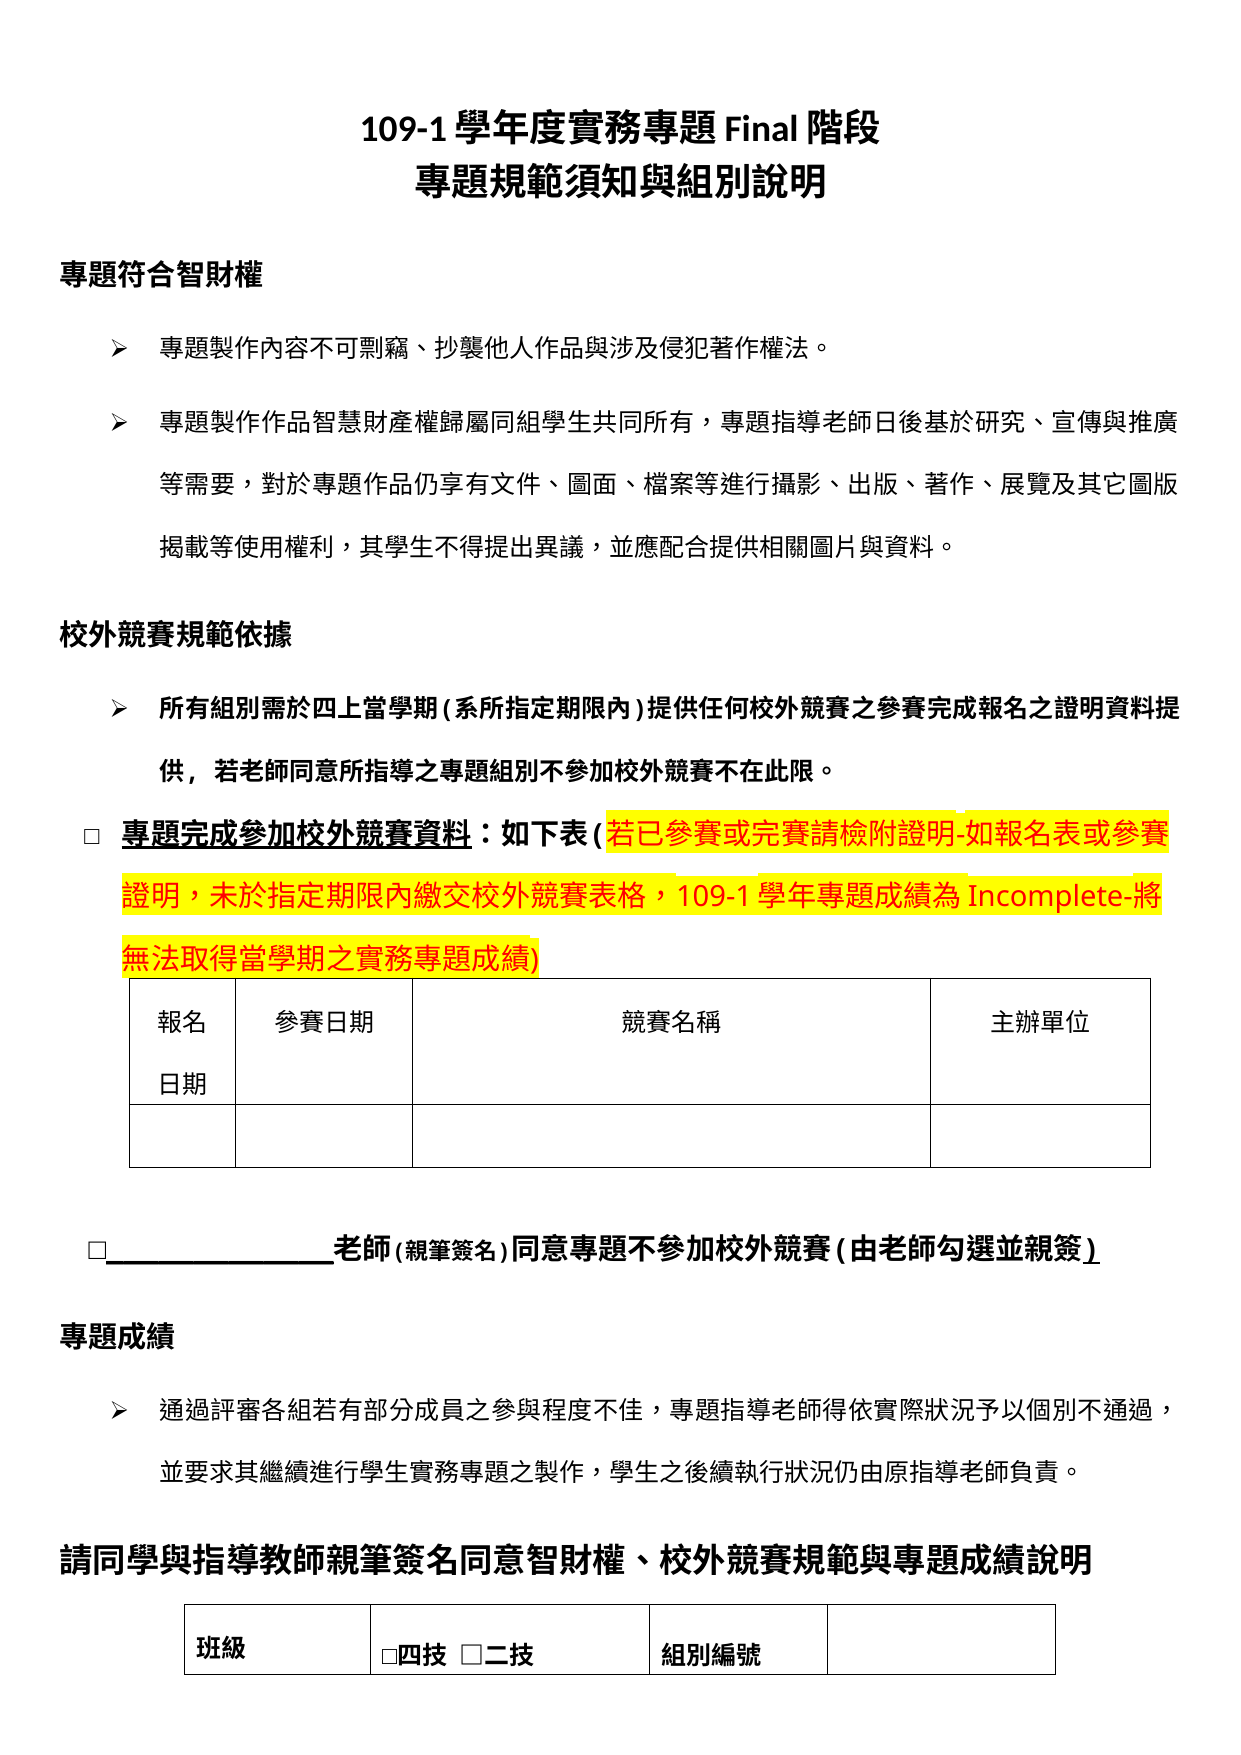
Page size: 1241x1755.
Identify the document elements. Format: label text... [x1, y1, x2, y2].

text 專題成績 [59, 1293, 1181, 1356]
table_cell [931, 1105, 1150, 1167]
text □_____________老師(親筆簽名)同意專題不參加校外競賽(由老師勾選並親簽) [59, 1206, 1181, 1268]
list 專題完成參加校外競賽資料：如下表(若已參賽或完賽請檢附證明-如報名表或參賽證明，未於指定期限內繳交校外競賽表格，109-1學年專題成績為Incomplete-將無法取得當學期之實務專題成績) [84, 790, 1181, 977]
table_header 主辦單位 [931, 979, 1150, 1103]
text 專題符合智財權 [59, 231, 1181, 294]
text 請同學與指導教師親筆簽名同意智財權、校外競賽規範與專題成績說明 [59, 1517, 1181, 1579]
list 所有組別需於四上當學期(系所指定期限內)提供任何校外競賽之參賽完成報名之證明資料提供, 若老師同意所指導之專題組別不參加校外競賽不在此限。 [109, 665, 1181, 790]
table_header [828, 1605, 1055, 1674]
text 專題規範須知與組別說明 [59, 152, 1181, 206]
table_header 參賽日期 [236, 979, 412, 1103]
table_cell [413, 1105, 930, 1167]
list 通過評審各組若有部分成員之參與程度不佳，專題指導老師得依實際狀況予以個別不通過，並要求其繼續進行學生實務專題之製作，學生之後續執行狀況仍由原指導老師負責。 [109, 1367, 1181, 1492]
table_header 競賽名稱 [413, 979, 930, 1103]
list 專題製作內容不可剽竊、抄襲他人作品與涉及侵犯著作權法。 [109, 305, 1181, 367]
table_cell [236, 1105, 412, 1167]
table_cell [130, 1105, 235, 1167]
table_header 報名 日期 [130, 979, 235, 1103]
table_header 班級 [185, 1605, 370, 1674]
list 專題製作作品智慧財產權歸屬同組學生共同所有，專題指導老師日後基於研究、宣傳與推廣等需要，對於專題作品仍享有文件、圖面、檔案等進行攝影、出版、著作、展覽及其它圖版揭載等使用權利，其學生不得提出異議，並應配合提供相關圖片與資料。 [109, 379, 1181, 566]
table_header 組別編號 [650, 1605, 827, 1674]
text 109-1學年度實務專題Final階段 [59, 98, 1181, 152]
text 校外競賽規範依據 [59, 591, 1181, 654]
table_header □四技 □二技 [371, 1605, 649, 1674]
